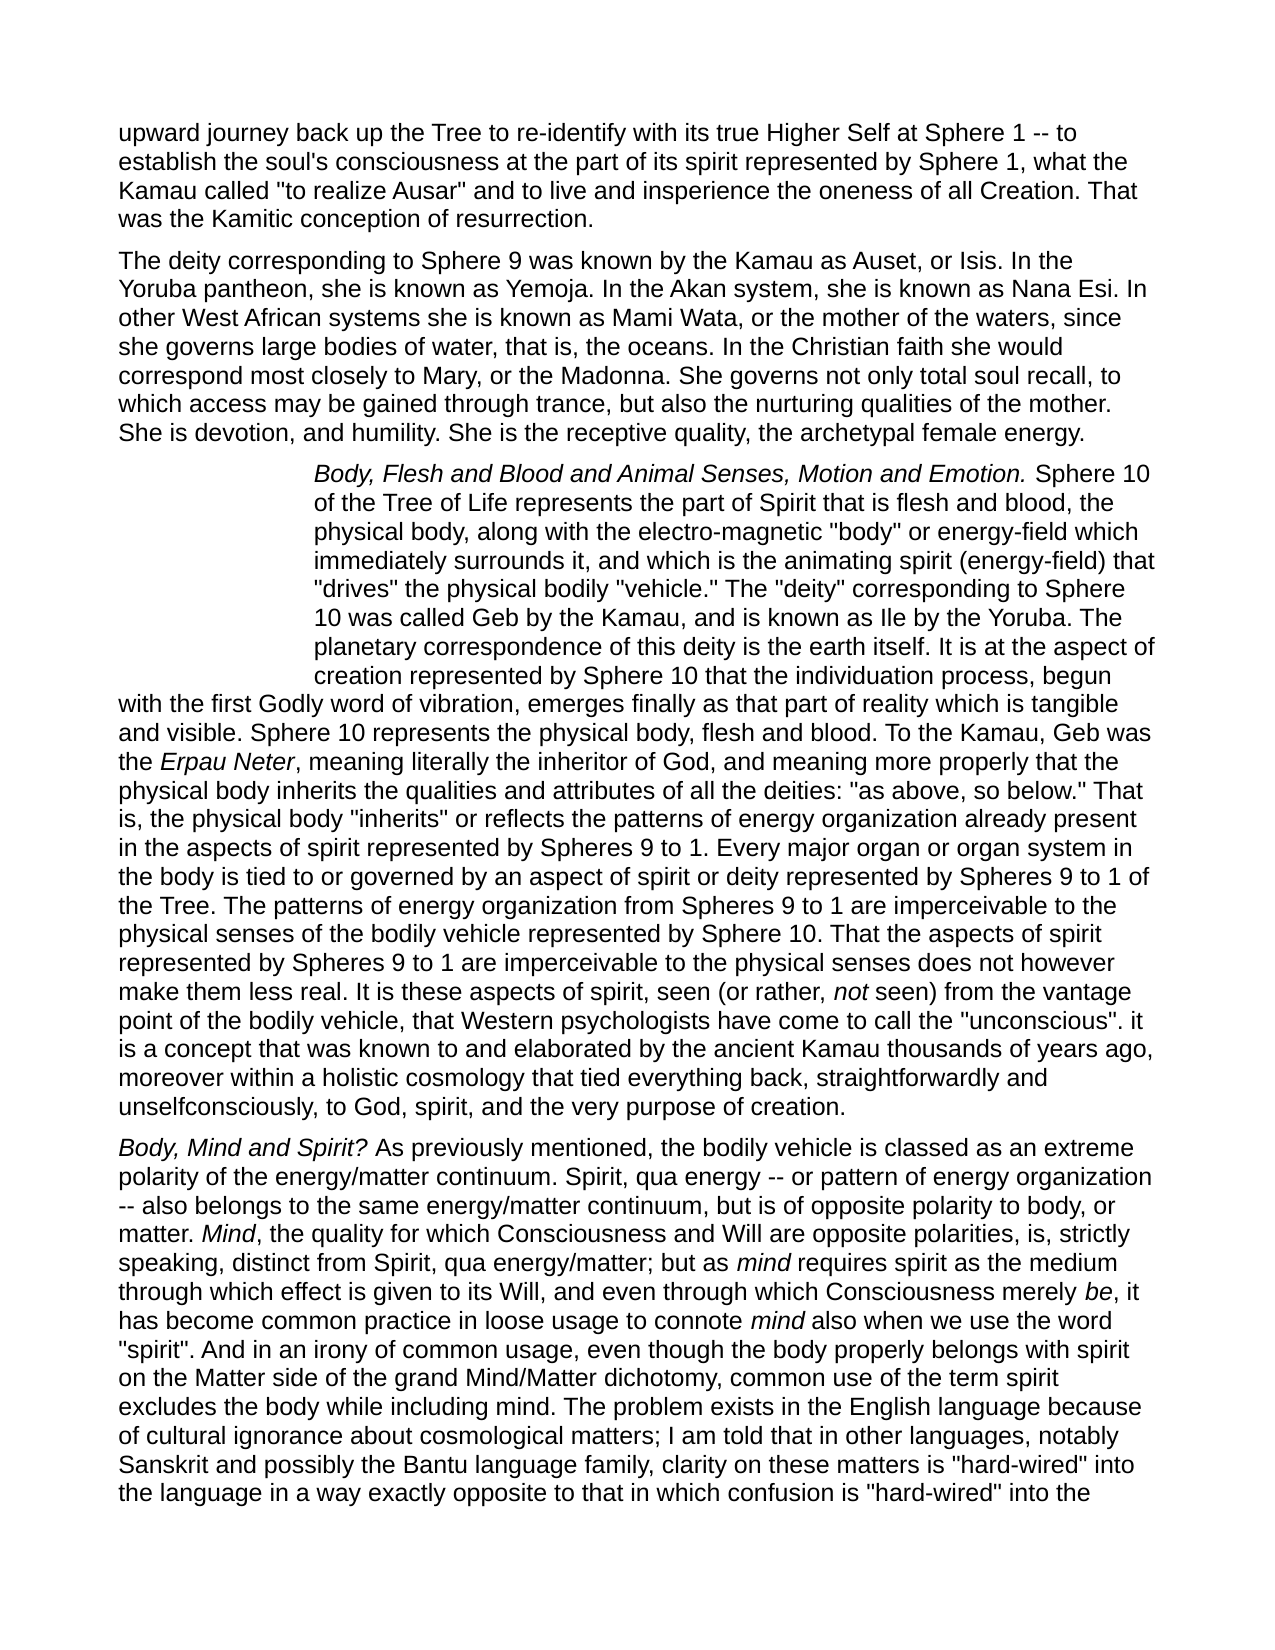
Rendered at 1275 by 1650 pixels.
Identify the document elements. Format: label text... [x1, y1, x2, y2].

text upward journey back up the Tree to re-identify with its true Higher Self at Sphere 1 -- to establish the soul's consciousness at the part of its spirit represented by Sphere 1, what the Kamau called "to realize Ausar" and to live and insperience the oneness of all Creation. That was the Kamitic conception of resurrection. [118, 118, 1157, 233]
text Body, Mind and Spirit? As previously mentioned, the bodily vehicle is classed as an extreme polarity of the energy/matter continuum. Spirit, qua energy -- or pattern of energy organization -- also belongs to the same energy/matter continuum, but is of opposite polarity to body, or matter. Mind, the quality for which Consciousness and Will are opposite polarities, is, strictly speaking, distinct from Spirit, qua energy/matter; but as mind requires spirit as the medium through which effect is given to its Will, and even through which Consciousness merely be, it has become common practice in loose usage to connote mind also when we use the word "spirit". And in an irony of common usage, even though the body properly belongs with spirit on the Matter side of the grand Mind/Matter dichotomy, common use of the term spirit excludes the body while including mind. The problem exists in the English language because of cultural ignorance about cosmological matters; I am told that in other languages, notably Sanskrit and possibly the Bantu language family, clarity on these matters is "hard-wired" into the language in a way exactly opposite to that in which confusion is "hard-wired" into the [118, 1133, 1157, 1507]
text Body, Flesh and Blood and Animal Senses, Motion and Emotion. Sphere 10 of the Tree of Life represents the part of Spirit that is flesh and blood, the physical body, along with the electro-magnetic "body" or energy-field which immediately surrounds it, and which is the animating spirit (energy-field) that "drives" the physical bodily "vehicle." The "deity" corresponding to Sphere 10 was called Geb by the Kamau, and is known as Ile by the Yoruba. The planetary correspondence of this deity is the earth itself. It is at the aspect of creation represented by Sphere 10 that the individuation process, begun with the first Godly word of vibration, emerges finally as that part of reality which is tangible and visible. Sphere 10 represents the physical body, flesh and blood. To the Kamau, Geb was the Erpau Neter, meaning literally the inheritor of God, and meaning more properly that the physical body inherits the qualities and attributes of all the deities: "as above, so below." That is, the physical body "inherits" or reflects the patterns of energy organization already present in the aspects of spirit represented by Spheres 9 to 1. Every major organ or organ system in the body is tied to or governed by an aspect of spirit or deity represented by Spheres 9 to 1 of the Tree. The patterns of energy organization from Spheres 9 to 1 are imperceivable to the physical senses of the bodily vehicle represented by Sphere 10. That the aspects of spirit represented by Spheres 9 to 1 are imperceivable to the physical senses does not however make them less real. It is these aspects of spirit, seen (or rather, not seen) from the vantage point of the bodily vehicle, that Western psychologists have come to call the "unconscious". it is a concept that was known to and elaborated by the ancient Kamau thousands of years ago, moreover within a holistic cosmology that tied everything back, straightforwardly and unselfconsciously, to God, spirit, and the very purpose of creation. [118, 459, 1157, 1121]
text The deity corresponding to Sphere 9 was known by the Kamau as Auset, or Isis. In the Yoruba pantheon, she is known as Yemoja. In the Akan system, she is known as Nana Esi. In other West African systems she is known as Mami Wata, or the mother of the waters, since she governs large bodies of water, that is, the oceans. In the Christian faith she would correspond most closely to Mary, or the Madonna. She governs not only total soul recall, to which access may be gained through trance, but also the nurturing qualities of the mother. She is devotion, and humility. She is the receptive quality, the archetypal female energy. [118, 246, 1157, 447]
